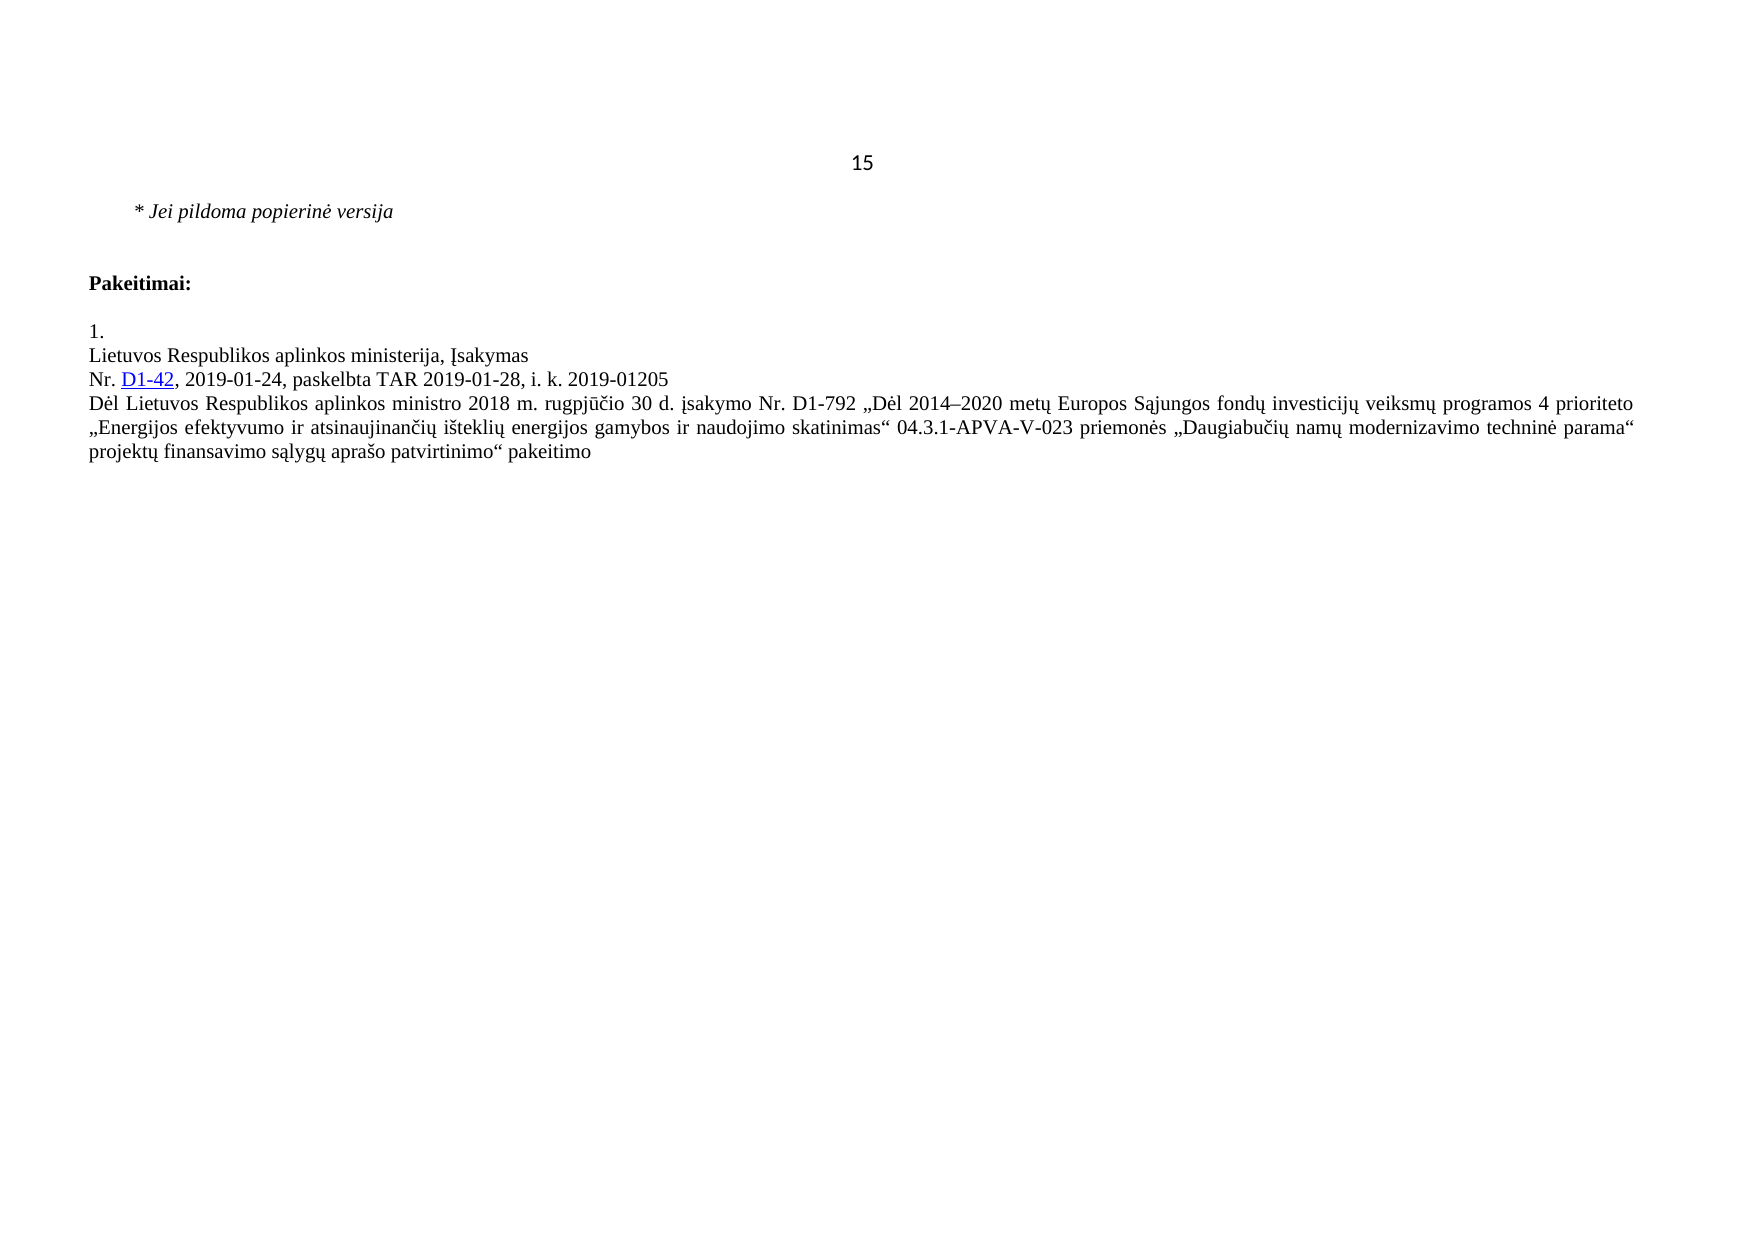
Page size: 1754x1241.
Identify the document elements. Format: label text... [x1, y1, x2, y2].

text Dėl Lietuvos Respublikos aplinkos ministro 2018 m. rugpjūčio 30 d. įsakymo Nr. D1-792 „Dėl 2014–2020 metų Europos Sąjungos fondų investicijų veiksmų programos 4 prioriteto „Energijos efektyvumo ir atsinaujinančių išteklių energijos gamybos ir naudojimo skatinimas“ 04.3.1-APVA-V-023 priemonės „Daugiabučių namų modernizavimo techninė parama“ projektų finansavimo sąlygų aprašo patvirtinimo“ pakeitimo [89, 391, 1636, 463]
text 1. [89, 319, 1636, 343]
text Pakeitimai: [89, 271, 1636, 295]
text * Jei pildoma popierinė versija [133, 199, 1636, 223]
text Lietuvos Respublikos aplinkos ministerija, Įsakymas [89, 343, 1636, 367]
text Nr. D1-42, 2019-01-24, paskelbta TAR 2019-01-28, i. k. 2019-01205 [89, 367, 1636, 391]
